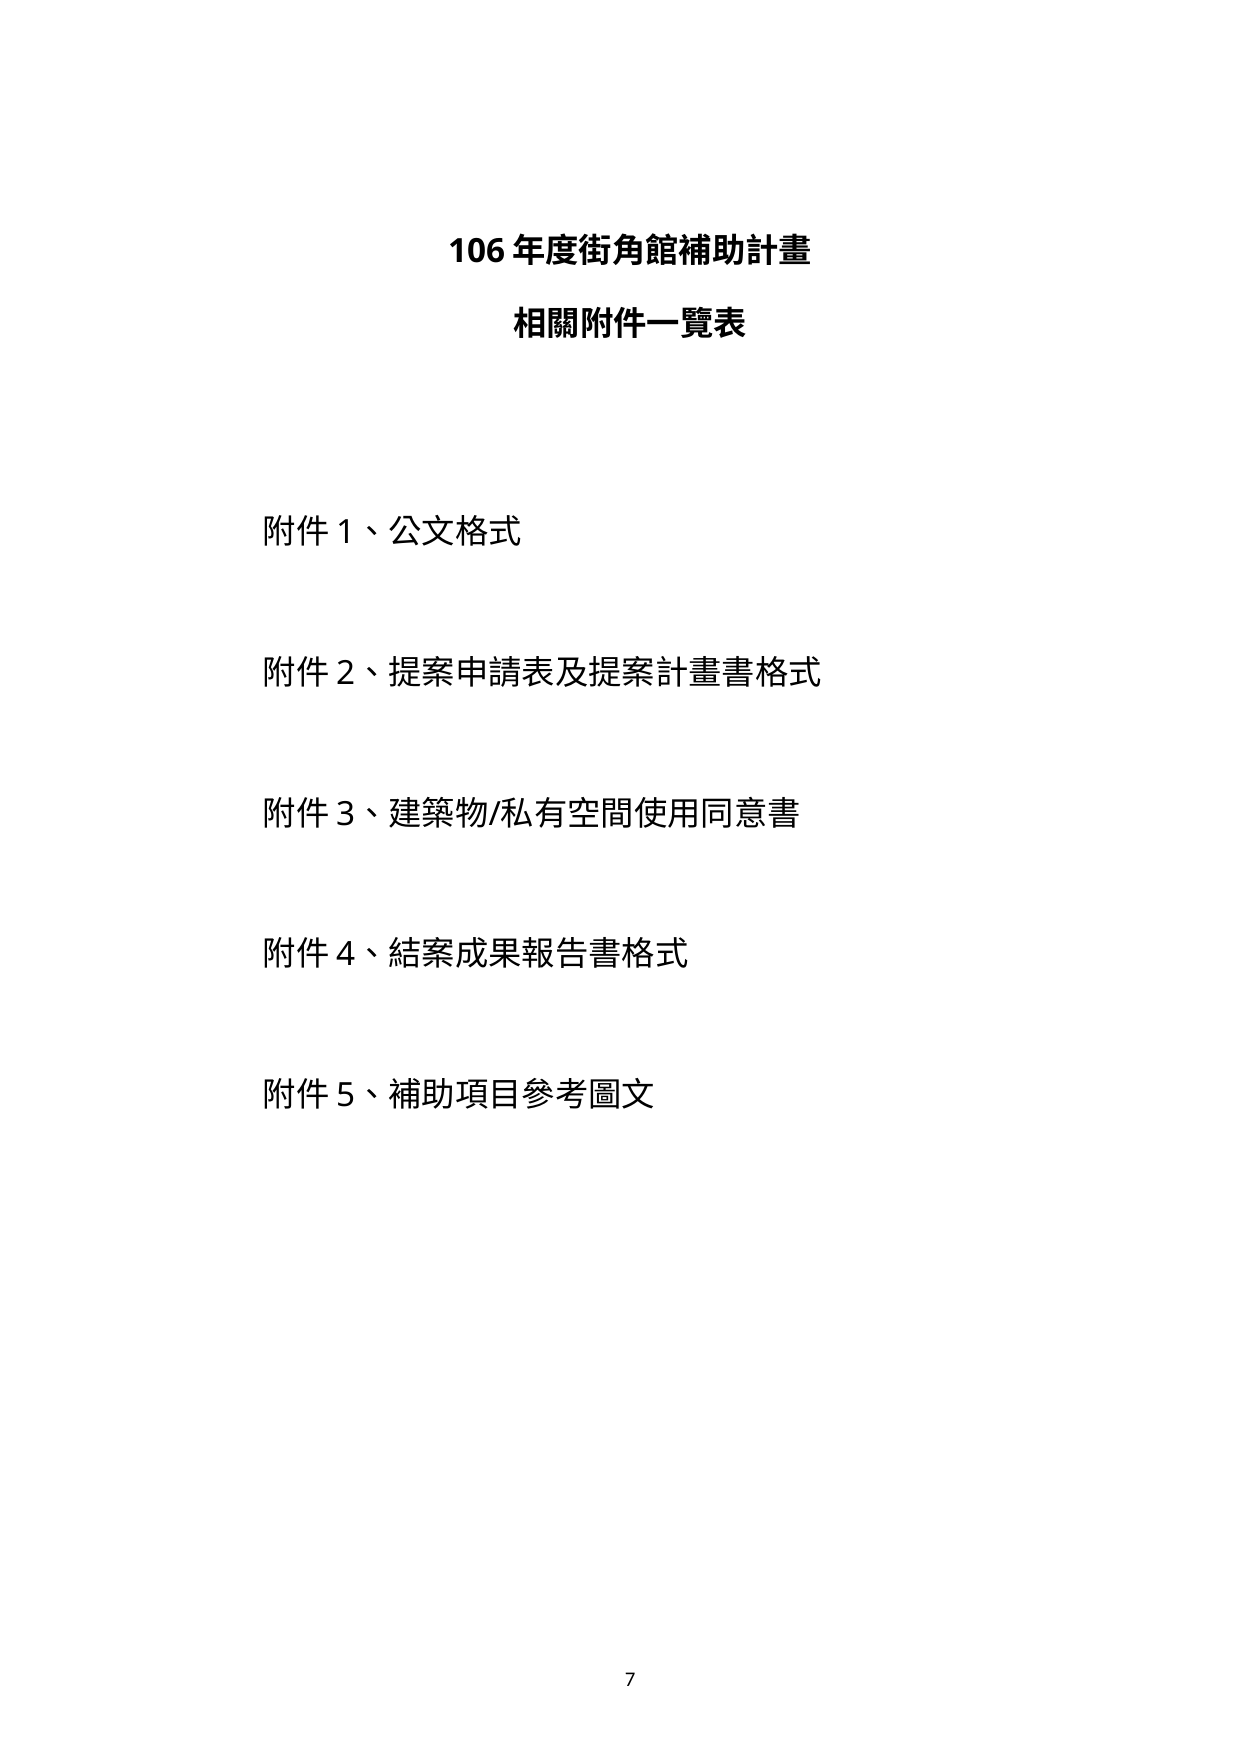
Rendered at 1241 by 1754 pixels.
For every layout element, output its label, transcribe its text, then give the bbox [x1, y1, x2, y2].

text 附件5、補助項目參考圖文 [262, 1068, 1122, 1116]
text 附件4、結案成果報告書格式 [262, 927, 1122, 975]
text 附件3、建築物/私有空間使用同意書 [262, 786, 1122, 835]
text 106年度街角館補助計畫 [137, 224, 1122, 272]
text 附件2、提案申請表及提案計畫書格式 [262, 646, 1122, 694]
text 相關附件一覽表 [137, 296, 1122, 344]
text 附件1、公文格式 [262, 505, 1122, 553]
